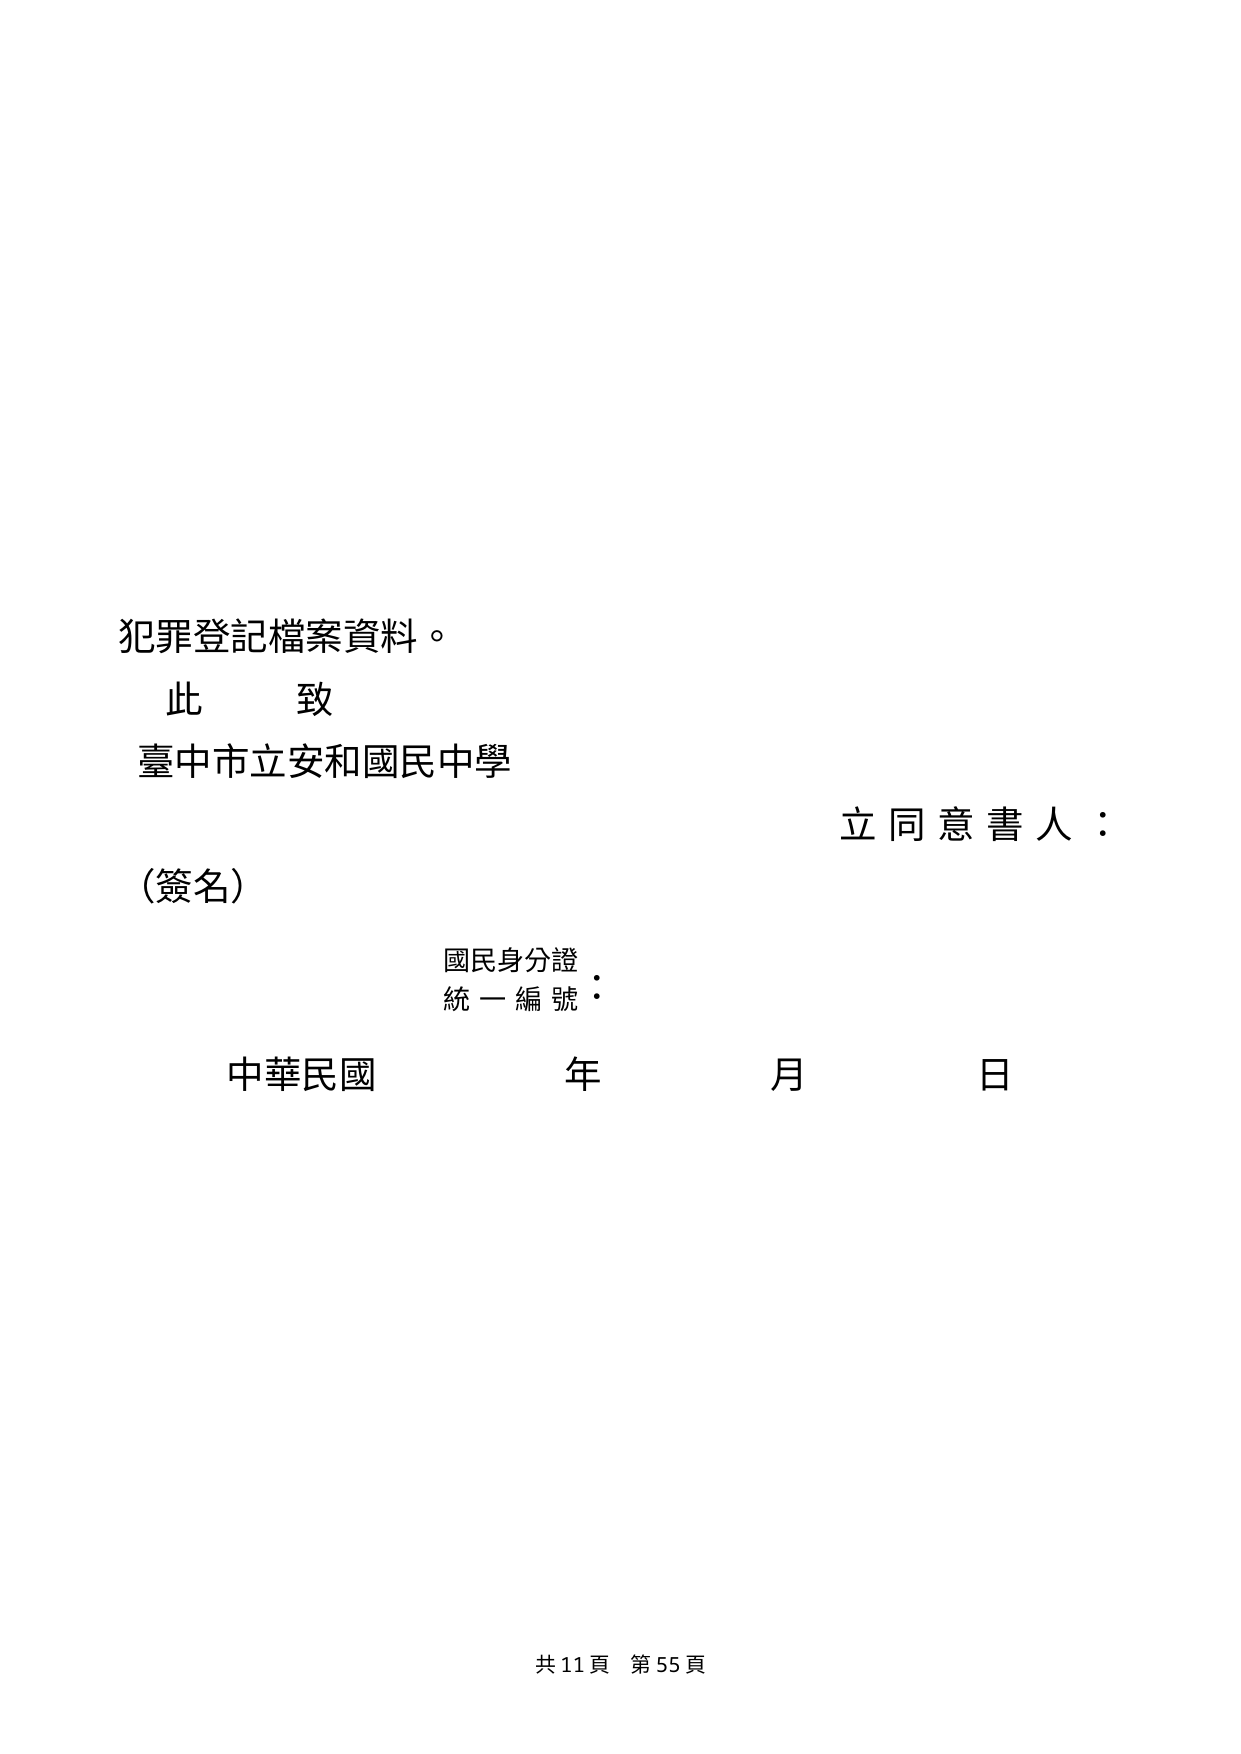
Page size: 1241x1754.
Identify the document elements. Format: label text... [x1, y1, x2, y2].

text 犯罪登記檔案資料。 [118, 593, 1122, 655]
text 此 致 [118, 655, 1122, 718]
text 國民身分證統一編號： [118, 905, 1122, 1030]
text 臺中市立安和國民中學 [118, 718, 1122, 780]
text 中華民國 年 月 日 [118, 1030, 1122, 1093]
text 立同意書人： （簽名） [118, 780, 1122, 905]
